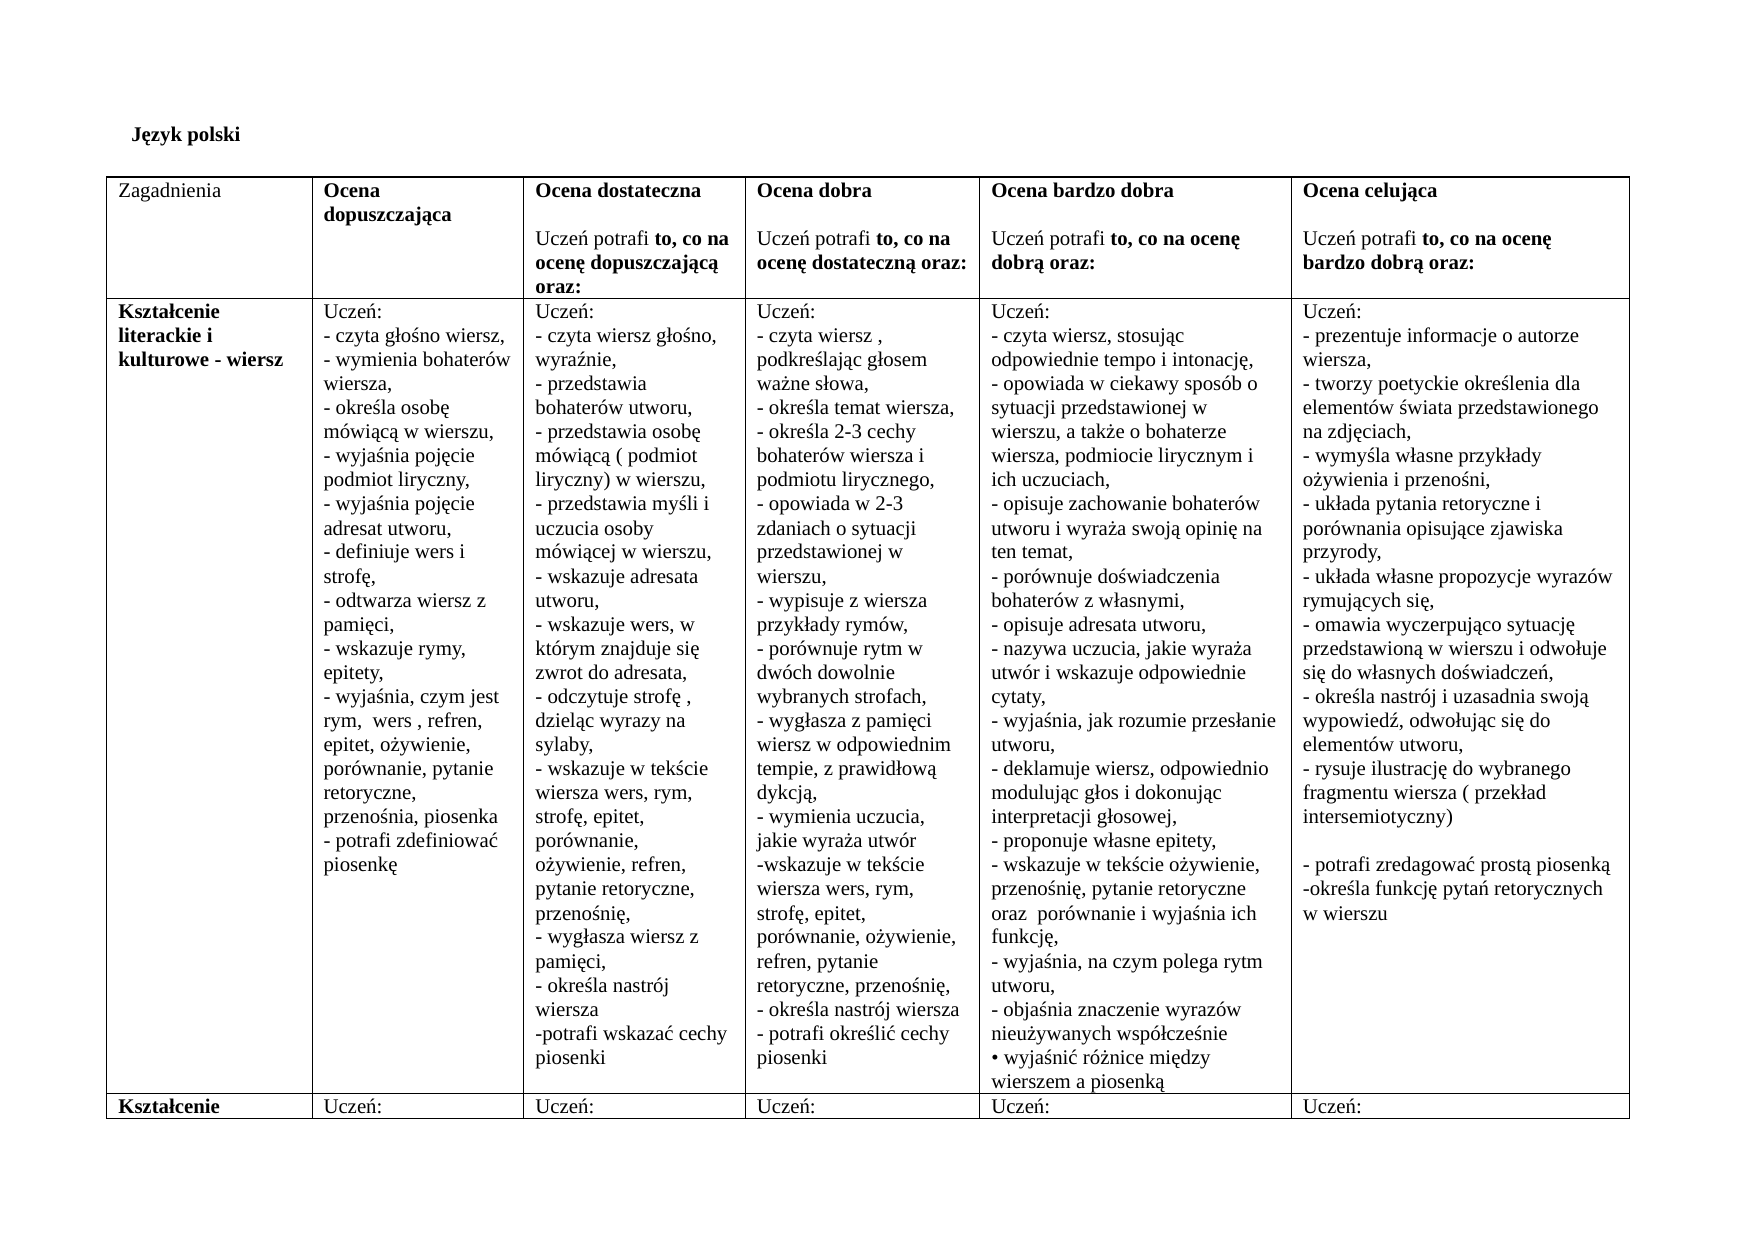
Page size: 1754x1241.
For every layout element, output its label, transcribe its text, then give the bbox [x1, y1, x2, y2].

list Język polski [131, 118, 1636, 147]
table_cell Uczeń: - prezentuje informacje o autorze wiersza, - tworzy poetyckie określenia dla elementów świata przedstawionego na zdjęciach, - wymyśla własne przykłady ożywienia i przenośni, - układa pytania retoryczne i porównania opisujące zjawiska przyrody, - układa własne propozycje wyrazów rymujących się, - omawia wyczerpująco sytuację przedstawioną w wierszu i odwołuje się do własnych doświadczeń, - określa nastrój i uzasadnia swoją wypowiedź, odwołując się do elementów utworu, - rysuje ilustrację do wybranego fragmentu wiersza ( przekład intersemiotyczny) - potrafi zredagować prostą piosenką -określa funkcję pytań retorycznych w wierszu [1292, 299, 1629, 1093]
table_cell Kształcenie literackie i kulturowe - wiersz [107, 299, 312, 1093]
table_cell Uczeń: - czyta wiersz, stosując odpowiednie tempo i intonację, - opowiada w ciekawy sposób o sytuacji przedstawionej w wierszu, a także o bohaterze wiersza, podmiocie lirycznym i ich uczuciach, - opisuje zachowanie bohaterów utworu i wyraża swoją opinię na ten temat, - porównuje doświadczenia bohaterów z własnymi, - opisuje adresata utworu, - nazywa uczucia, jakie wyraża utwór i wskazuje odpowiednie cytaty, - wyjaśnia, jak rozumie przesłanie utworu, - deklamuje wiersz, odpowiednio modulując głos i dokonując interpretacji głosowej, - proponuje własne epitety, - wskazuje w tekście ożywienie, przenośnię, pytanie retoryczne oraz porównanie i wyjaśnia ich funkcję, - wyjaśnia, na czym polega rytm utworu, - objaśnia znaczenie wyrazów nieużywanych współcześnie • wyjaśnić różnice między wierszem a piosenką [980, 299, 1291, 1093]
table_cell Uczeń: - czyta wiersz , podkreślając głosem ważne słowa, - określa temat wiersza, - określa 2-3 cechy bohaterów wiersza i podmiotu lirycznego, - opowiada w 2-3 zdaniach o sytuacji przedstawionej w wierszu, - wypisuje z wiersza przykłady rymów, - porównuje rytm w dwóch dowolnie wybranych strofach, - wygłasza z pamięci wiersz w odpowiednim tempie, z prawidłową dykcją, - wymienia uczucia, jakie wyraża utwór -wskazuje w tekście wiersza wers, rym, strofę, epitet, porównanie, ożywienie, refren, pytanie retoryczne, przenośnię, - określa nastrój wiersza - potrafi określić cechy piosenki [746, 299, 979, 1093]
table_cell Uczeń: [980, 1094, 1291, 1118]
table_cell Uczeń: [1292, 1094, 1629, 1118]
table_header Ocena dobra Uczeń potrafi to, co na ocenę dostateczną oraz: [746, 178, 979, 298]
table_header Ocena celująca Uczeń potrafi to, co na ocenę bardzo dobrą oraz: [1292, 178, 1629, 298]
table_cell Uczeń: - czyta głośno wiersz, - wymienia bohaterów wiersza, - określa osobę mówiącą w wierszu, - wyjaśnia pojęcie podmiot liryczny, - wyjaśnia pojęcie adresat utworu, - definiuje wers i strofę, - odtwarza wiersz z pamięci, - wskazuje rymy, epitety, - wyjaśnia, czym jest rym, wers , refren, epitet, ożywienie, porównanie, pytanie retoryczne, przenośnia, piosenka - potrafi zdefiniować piosenkę [313, 299, 523, 1093]
table_cell Uczeń: [524, 1094, 745, 1118]
table_header Ocena bardzo dobra Uczeń potrafi to, co na ocenę dobrą oraz: [980, 178, 1291, 298]
table_header Ocena dostateczna Uczeń potrafi to, co na ocenę dopuszczającą oraz: [524, 178, 745, 298]
table_cell Uczeń: [313, 1094, 523, 1118]
table_cell Uczeń: [746, 1094, 979, 1118]
table_cell Uczeń: - czyta wiersz głośno, wyraźnie, - przedstawia bohaterów utworu, - przedstawia osobę mówiącą ( podmiot liryczny) w wierszu, - przedstawia myśli i uczucia osoby mówiącej w wierszu, - wskazuje adresata utworu, - wskazuje wers, w którym znajduje się zwrot do adresata, - odczytuje strofę , dzieląc wyrazy na sylaby, - wskazuje w tekście wiersza wers, rym, strofę, epitet, porównanie, ożywienie, refren, pytanie retoryczne, przenośnię, - wygłasza wiersz z pamięci, - określa nastrój wiersza -potrafi wskazać cechy piosenki [524, 299, 745, 1093]
table_header Ocena dopuszczająca [313, 178, 523, 298]
table_cell Kształcenie [107, 1094, 312, 1118]
table_header Zagadnienia [107, 178, 312, 298]
